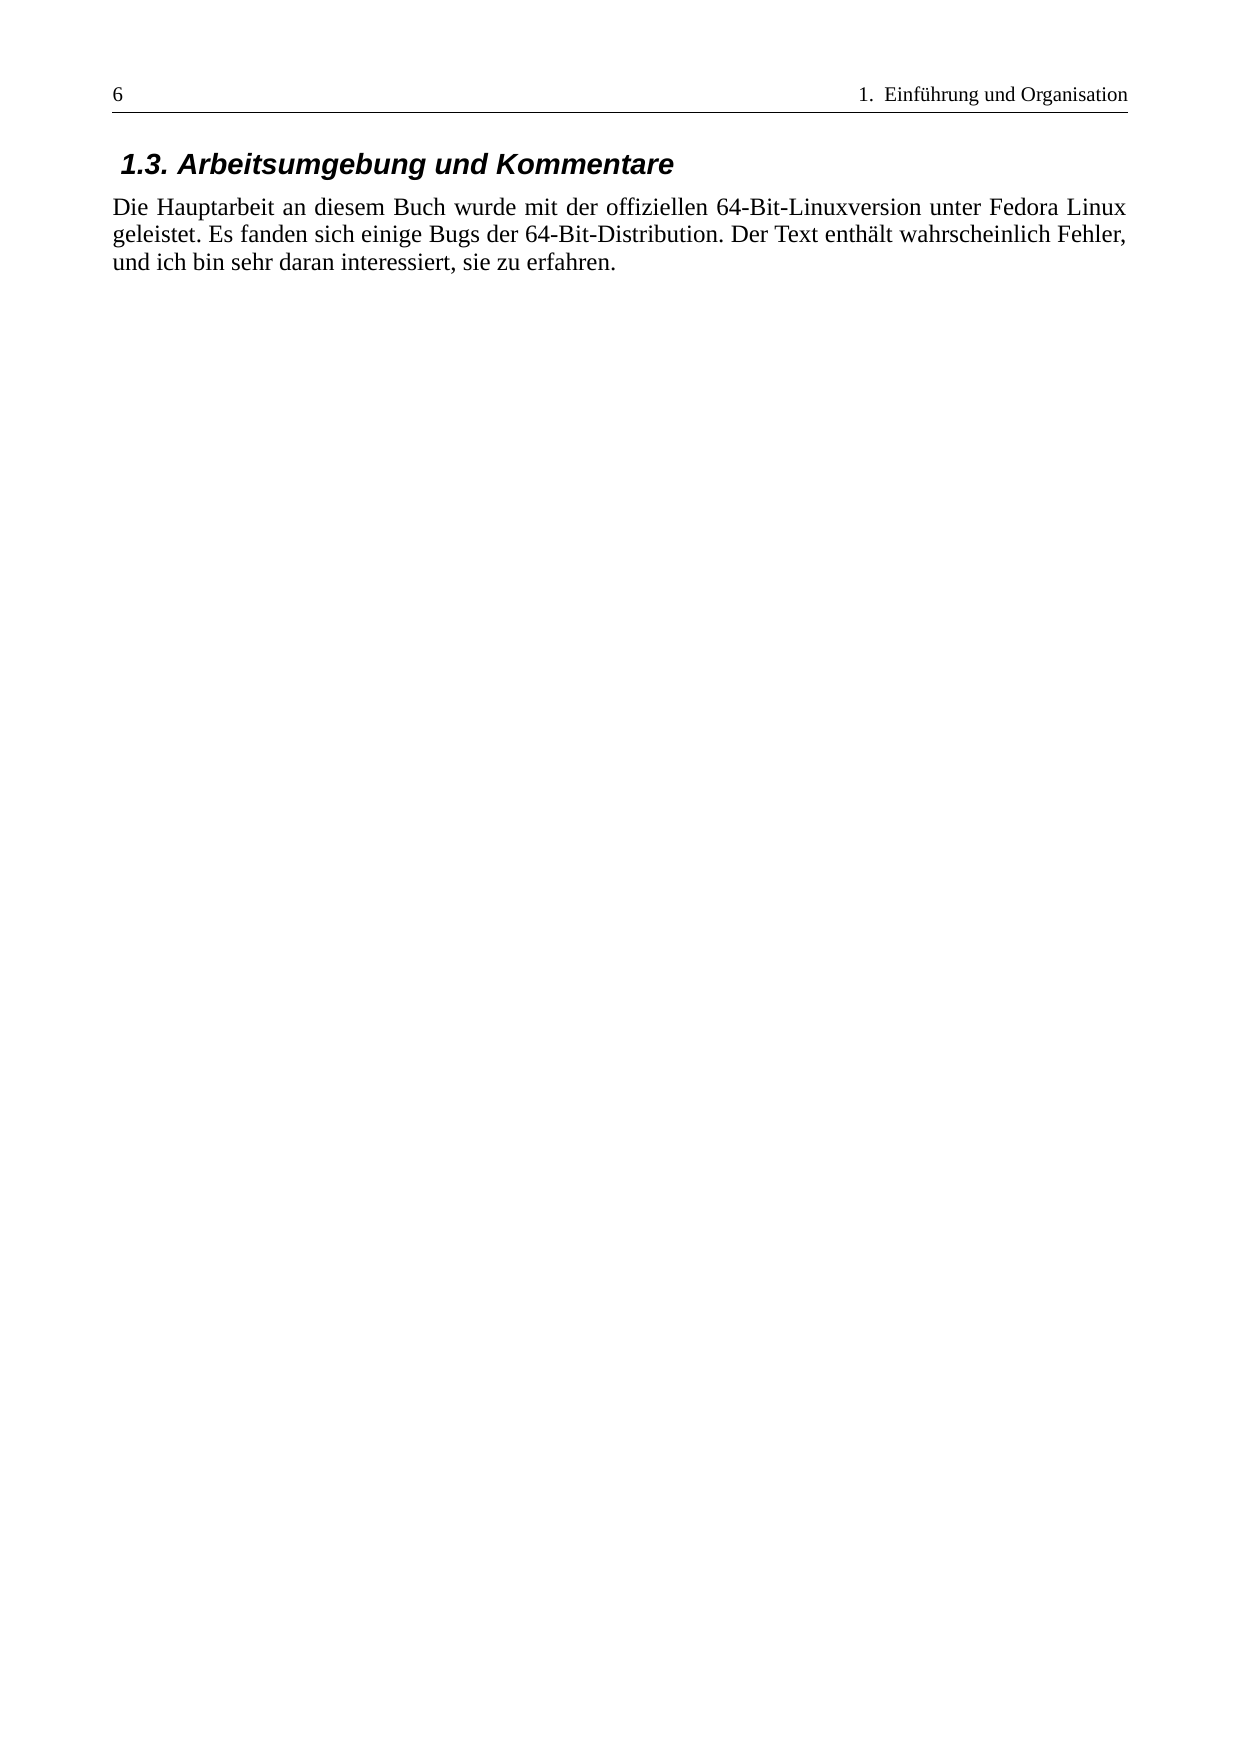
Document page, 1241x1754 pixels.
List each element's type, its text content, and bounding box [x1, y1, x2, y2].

subtitle Arbeitsumgebung und Kommentare [112, 148, 1128, 180]
text Die Hauptarbeit an diesem Buch wurde mit der offiziellen 64-Bit-Linuxversion unter Fedora Linux geleistet. Es fanden sich einige Bugs der 64-Bit-Distribution. Der Text enthält wahrscheinlich Fehler, und ich bin sehr daran interessiert, sie zu erfahren. [112, 193, 1128, 276]
